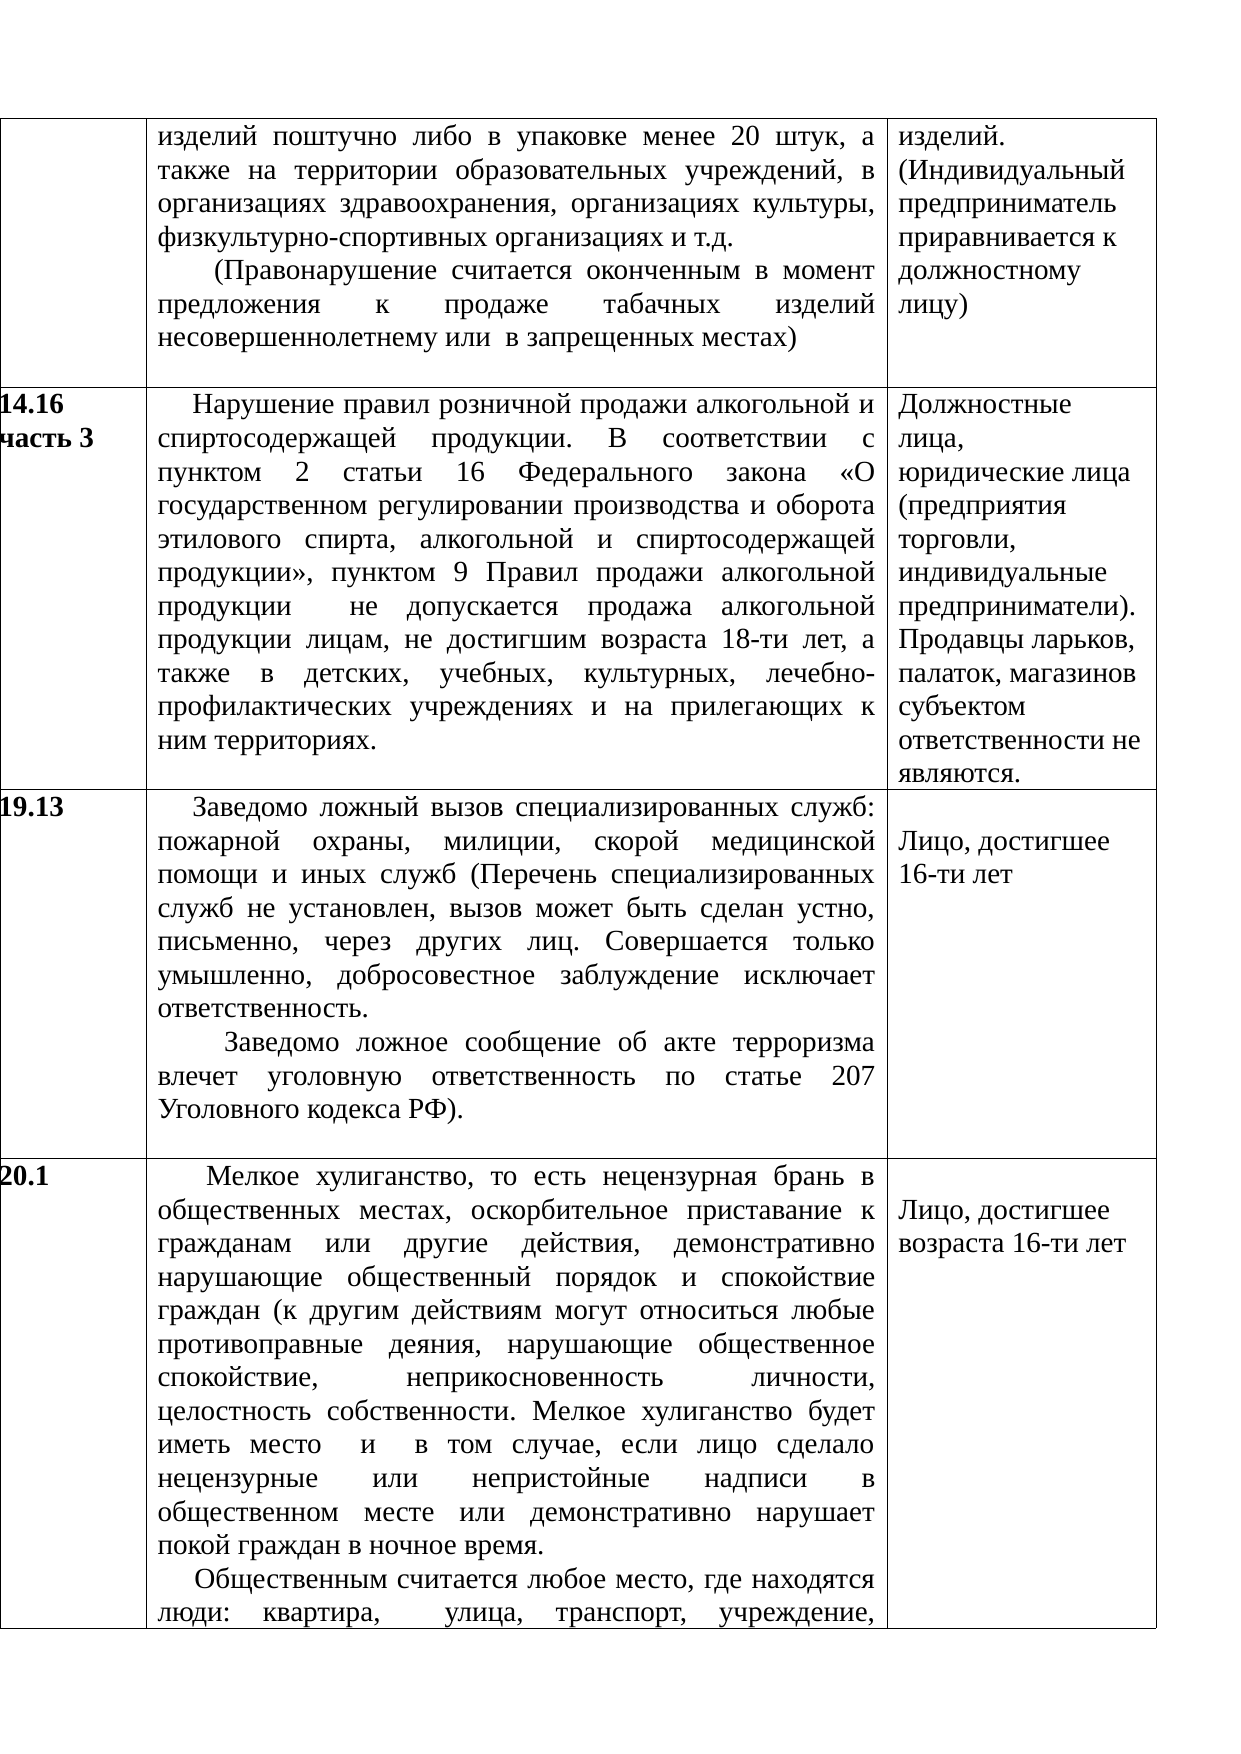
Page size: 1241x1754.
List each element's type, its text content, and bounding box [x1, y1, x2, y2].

table_cell Заведомо ложный вызов специализированных служб: пожарной охраны, милиции, скорой медицинской помощи и иных служб (Перечень специализированных служб не установлен, вызов может быть сделан устно, письменно, через других лиц. Совершается только умышленно, добросовестное заблуждение исключает ответственность. Заведомо ложное сообщение об акте терроризма влечет уголовную ответственность по статье 207 Уголовного кодекса РФ). [147, 790, 887, 1158]
table_cell Должностные лица, юридические лица (предприятия торговли, индивидуальные предприниматели). Продавцы ларьков, палаток, магазинов субъектом ответственности не являются. [888, 388, 1156, 789]
table_cell 19.13 [1, 790, 146, 1158]
table_cell Лицо, достигшее возраста 16-ти лет [888, 1159, 1156, 1628]
table_cell Нарушение правил розничной продажи алкогольной и спиртосодержащей продукции. В соответствии с пунктом 2 статьи 16 Федерального закона «О государственном регулировании производства и оборота этилового спирта, алкогольной и спиртосодержащей продукции», пунктом 9 Правил продажи алкогольной продукции не допускается продажа алкогольной продукции лицам, не достигшим возраста 18-ти лет, а также в детских, учебных, культурных, лечебно-профилактических учреждениях и на прилегающих к ним территориях. [147, 388, 887, 789]
table_cell Лицо, достигшее 16-ти лет [888, 790, 1156, 1158]
table_cell изделий поштучно либо в упаковке менее 20 штук, а также на территории образовательных учреждений, в организациях здравоохранения, организациях культуры, физкультурно-спортивных организациях и т.д. (Правонарушение считается оконченным в момент предложения к продаже табачных изделий несовершеннолетнему или в запрещенных местах) [147, 119, 887, 387]
table_cell [1, 119, 146, 387]
table_cell изделий. (Индивидуальный предприниматель приравнивается к должностному лицу) [888, 119, 1156, 387]
table_cell Мелкое хулиганство, то есть нецензурная брань в общественных местах, оскорбительное приставание к гражданам или другие действия, демонстративно нарушающие общественный порядок и спокойствие граждан (к другим действиям могут относиться любые противоправные деяния, нарушающие общественное спокойствие, неприкосновенность личности, целостность собственности. Мелкое хулиганство будет иметь место и в том случае, если лицо сделало нецензурные или непристойные надписи в общественном месте или демонстративно нарушает покой граждан в ночное время. Общественным считается любое место, где находятся люди: квартира, улица, транспорт, учреждение, [147, 1159, 887, 1628]
table_cell 14.16 часть 3 [1, 388, 146, 789]
table_cell 20.1 [1, 1159, 146, 1628]
